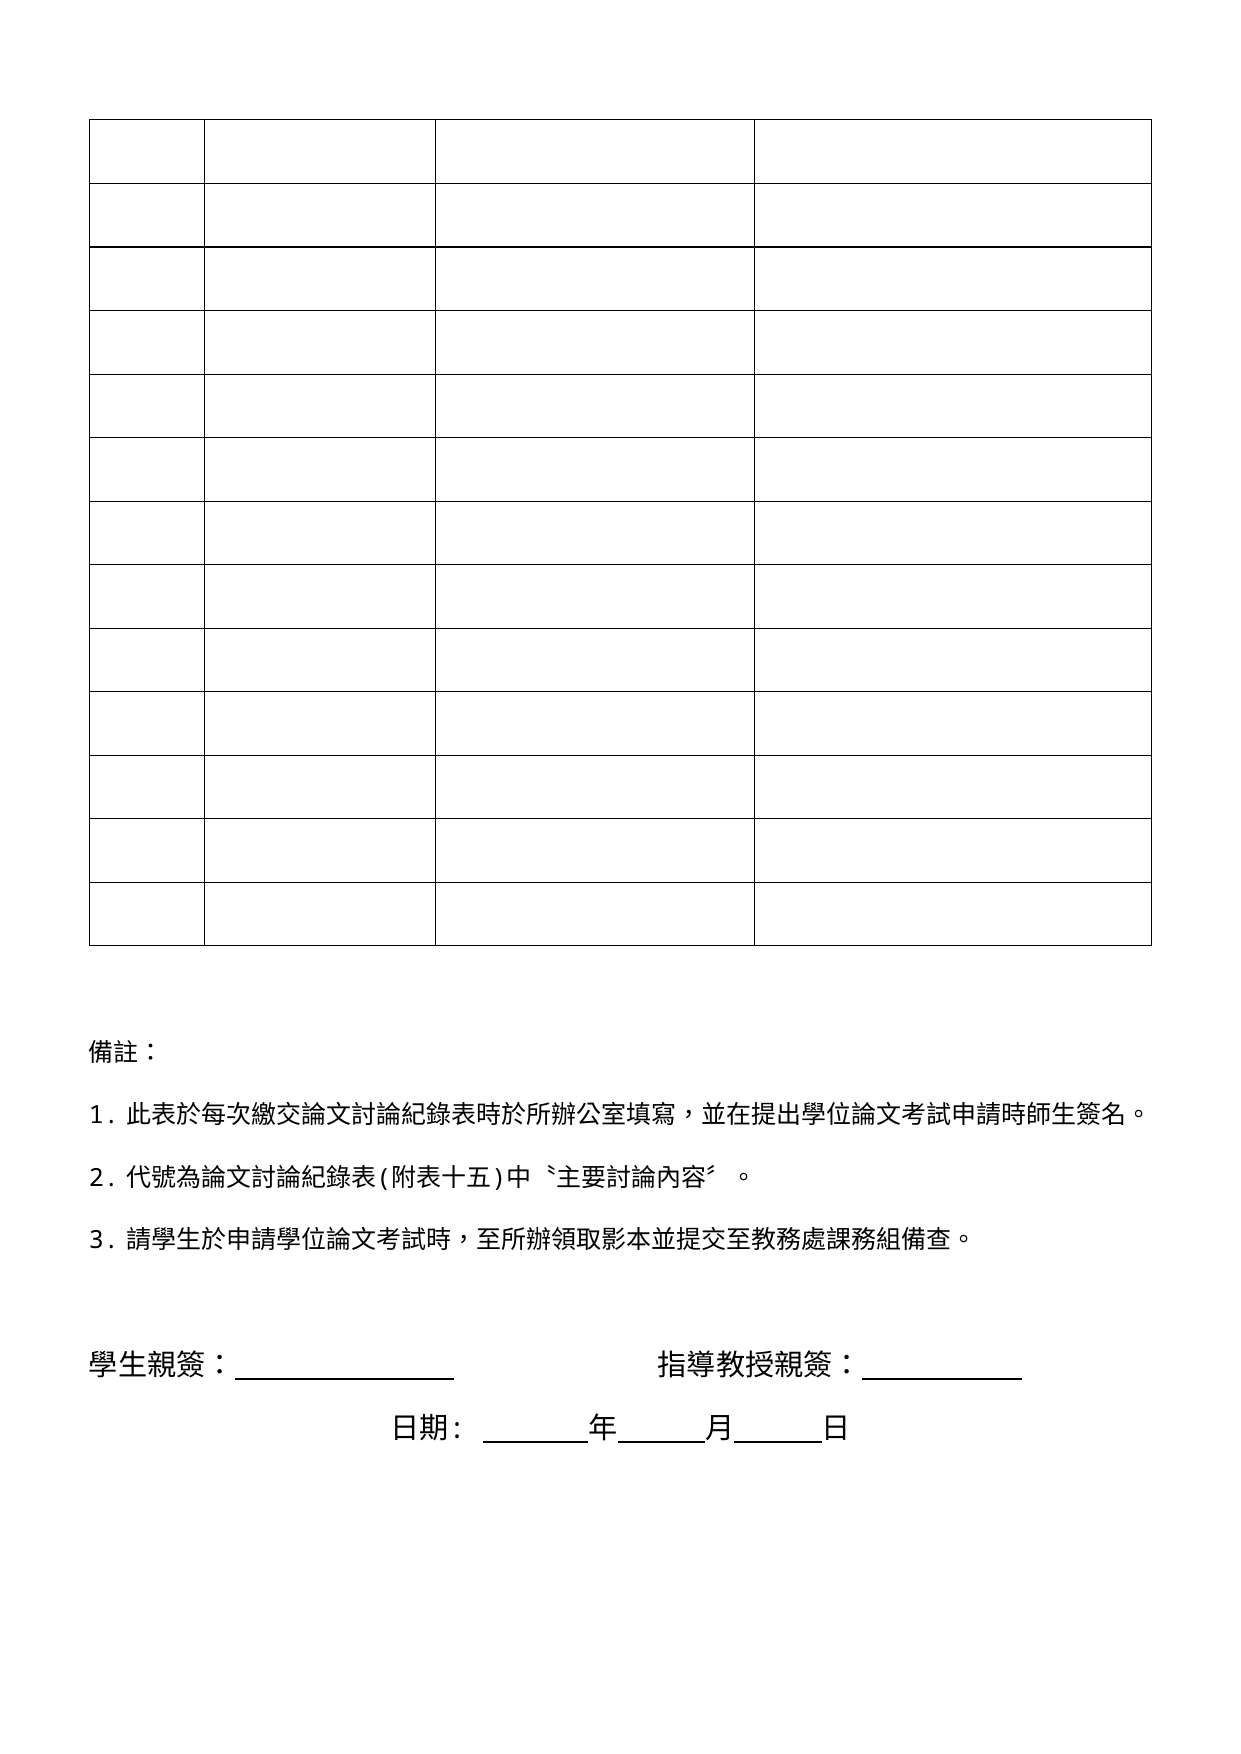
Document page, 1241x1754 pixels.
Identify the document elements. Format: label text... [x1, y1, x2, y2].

table_cell [436, 438, 754, 501]
table_cell [436, 692, 754, 755]
table_cell [90, 883, 204, 945]
table_cell [755, 692, 1151, 755]
table_cell [205, 375, 435, 437]
table_cell [90, 184, 204, 246]
table_cell [755, 184, 1151, 246]
table_cell [436, 629, 754, 691]
table_cell [205, 184, 435, 246]
table_cell [205, 502, 435, 564]
table_cell [90, 692, 204, 755]
table_cell [755, 629, 1151, 691]
table_cell [755, 248, 1151, 310]
table_cell [436, 565, 754, 628]
table_cell [90, 311, 204, 373]
table_cell [755, 311, 1151, 373]
table_cell [90, 756, 204, 818]
table_cell [205, 692, 435, 755]
list 此表於每次繳交論文討論紀錄表時於所辦公室填寫，並在提出學位論文考試申請時師生簽名。 [89, 1071, 1152, 1134]
table_cell [90, 248, 204, 310]
text 學生親簽： 指導教授親簽： [89, 1321, 1035, 1384]
table_cell [436, 502, 754, 564]
table_cell [90, 819, 204, 882]
table_cell [205, 311, 435, 373]
text 備註： [89, 1009, 1152, 1071]
table_cell [90, 120, 204, 183]
table_cell [90, 629, 204, 691]
table_cell [755, 120, 1151, 183]
table_cell [436, 184, 754, 246]
table_cell [90, 502, 204, 564]
list 代號為論文討論紀錄表(附表十五)中〝主要討論內容〞。 [89, 1134, 1152, 1196]
table_cell [205, 883, 435, 945]
table_cell [755, 819, 1151, 882]
table_cell [205, 438, 435, 501]
table_cell [205, 629, 435, 691]
table_cell [755, 756, 1151, 818]
table_cell [205, 120, 435, 183]
table_cell [755, 502, 1151, 564]
table_cell [436, 819, 754, 882]
table_cell [755, 883, 1151, 945]
table_cell [90, 438, 204, 501]
table_cell [436, 248, 754, 310]
table_cell [436, 120, 754, 183]
table_cell [755, 438, 1151, 501]
table_cell [755, 375, 1151, 437]
table_cell [205, 248, 435, 310]
table_cell [436, 756, 754, 818]
table_cell [90, 375, 204, 437]
table_cell [436, 375, 754, 437]
list 請學生於申請學位論文考試時，至所辦領取影本並提交至教務處課務組備查。 [89, 1196, 1152, 1259]
text 日期: 年 月 日 [89, 1384, 1152, 1446]
table_cell [436, 311, 754, 373]
table_cell [205, 565, 435, 628]
table_cell [205, 819, 435, 882]
table_cell [436, 883, 754, 945]
table_cell [205, 756, 435, 818]
table_cell [90, 565, 204, 628]
table_cell [755, 565, 1151, 628]
